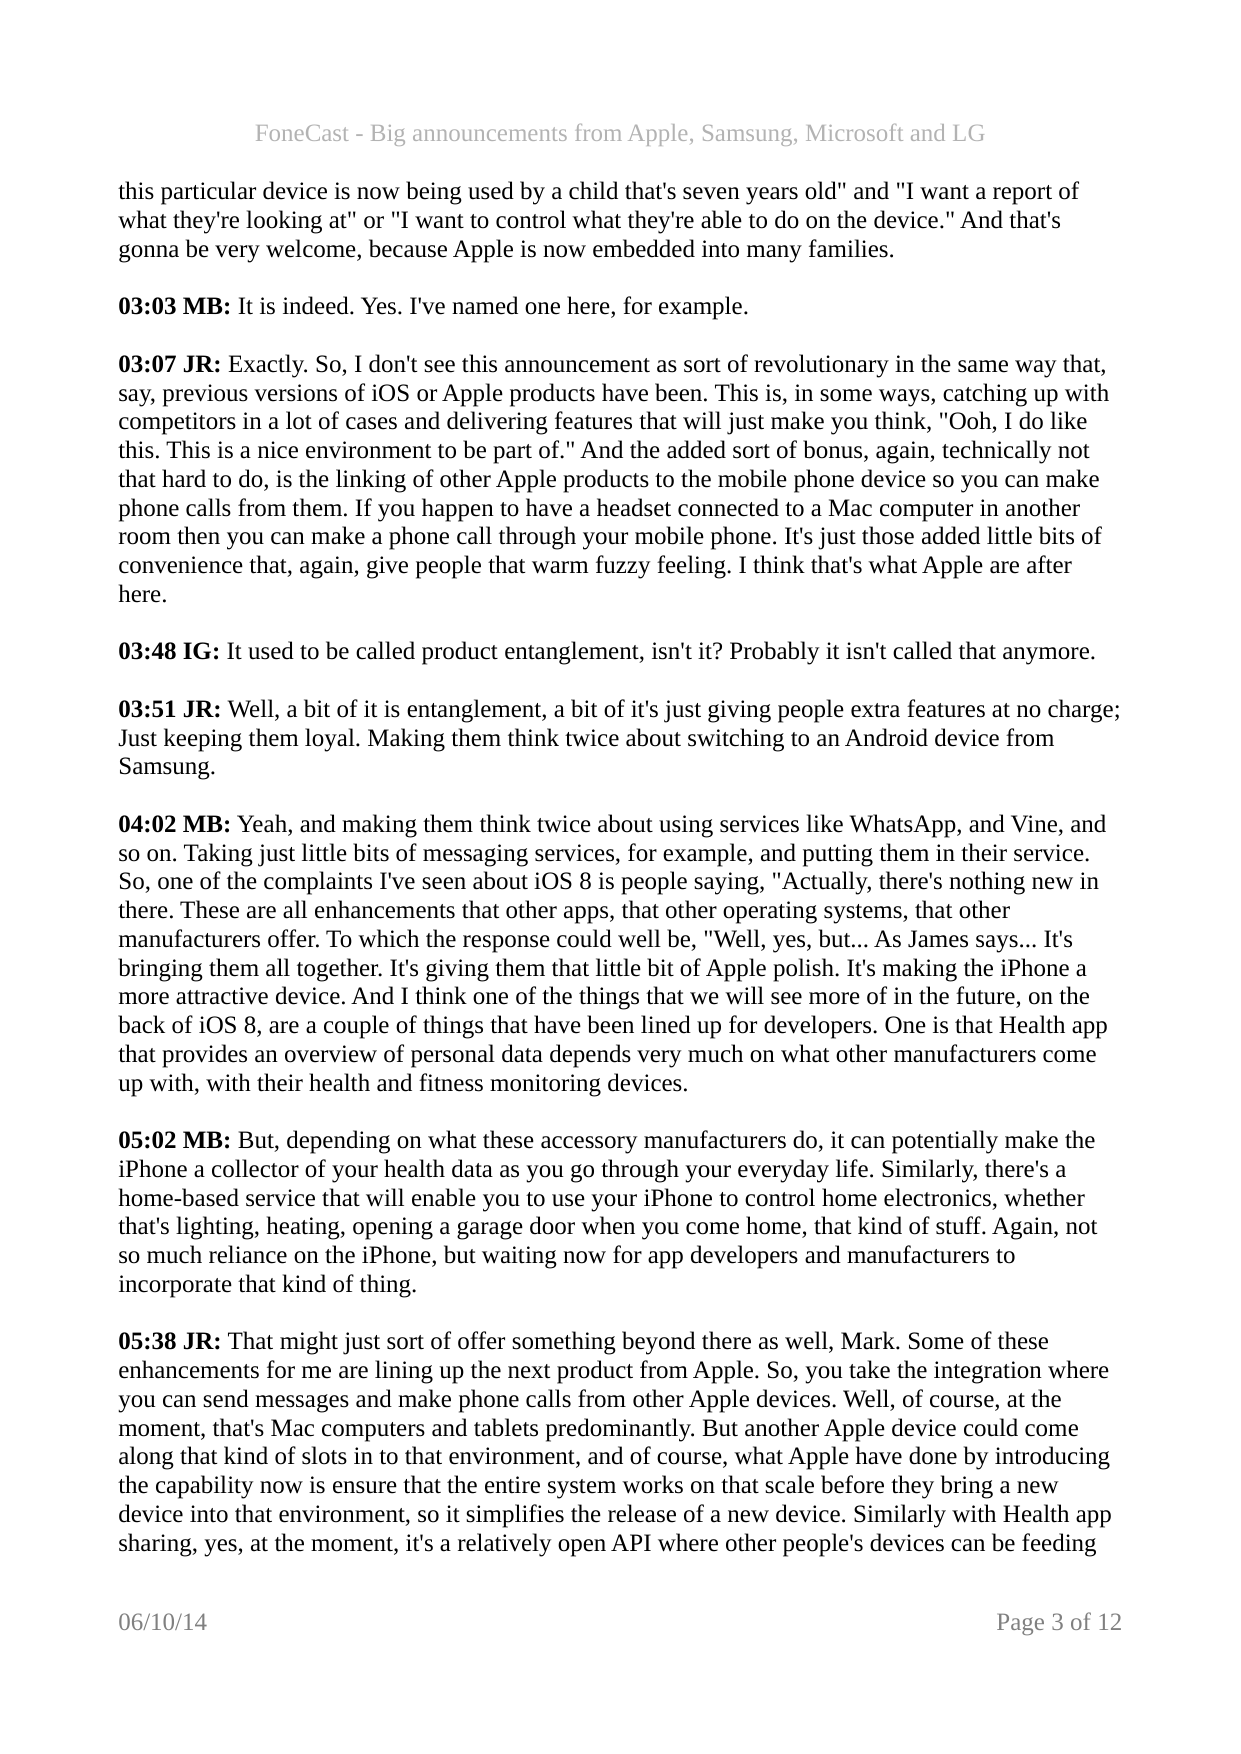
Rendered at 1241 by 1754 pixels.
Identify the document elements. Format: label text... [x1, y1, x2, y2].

text this particular device is now being used by a child that's seven years old" and "I want a report of what they're looking at" or "I want to control what they're able to do on the device." And that's gonna be very welcome, because Apple is now embedded into many families. 03:03 MB: It is indeed. Yes. I've named one here, for example. 03:07 JR: Exactly. So, I don't see this announcement as sort of revolutionary in the same way that, say, previous versions of iOS or Apple products have been. This is, in some ways, catching up with competitors in a lot of cases and delivering features that will just make you think, "Ooh, I do like this. This is a nice environment to be part of." And the added sort of bonus, again, technically not that hard to do, is the linking of other Apple products to the mobile phone device so you can make phone calls from them. If you happen to have a headset connected to a Mac computer in another room then you can make a phone call through your mobile phone. It's just those added little bits of convenience that, again, give people that warm fuzzy feeling. I think that's what Apple are after here. 03:48 IG: It used to be called product entanglement, isn't it? Probably it isn't called that anymore. 03:51 JR: Well, a bit of it is entanglement, a bit of it's just giving people extra features at no charge; Just keeping them loyal. Making them think twice about switching to an Android device from Samsung. 04:02 MB: Yeah, and making them think twice about using services like WhatsApp, and Vine, and so on. Taking just little bits of messaging services, for example, and putting them in their service. So, one of the complaints I've seen about iOS 8 is people saying, "Actually, there's nothing new in there. These are all enhancements that other apps, that other operating systems, that other manufacturers offer. To which the response could well be, "Well, yes, but... As James says... It's bringing them all together. It's giving them that little bit of Apple polish. It's making the iPhone a more attractive device. And I think one of the things that we will see more of in the future, on the back of iOS 8, are a couple of things that have been lined up for developers. One is that Health app that provides an overview of personal data depends very much on what other manufacturers come up with, with their health and fitness monitoring devices. 05:02 MB: But, depending on what these accessory manufacturers do, it can potentially make the iPhone a collector of your health data as you go through your everyday life. Similarly, there's a home-based service that will enable you to use your iPhone to control home electronics, whether that's lighting, heating, opening a garage door when you come home, that kind of stuff. Again, not so much reliance on the iPhone, but waiting now for app developers and manufacturers to incorporate that kind of thing. 05:38 JR: That might just sort of offer something beyond there as well, Mark. Some of these enhancements for me are lining up the next product from Apple. So, you take the integration where you can send messages and make phone calls from other Apple devices. Well, of course, at the moment, that's Mac computers and tablets predominantly. But another Apple device could come along that kind of slots in to that environment, and of course, what Apple have done by introducing the capability now is ensure that the entire system works on that scale before they bring a new device into that environment, so it simplifies the release of a new device. Similarly with Health app sharing, yes, at the moment, it's a relatively open API where other people's devices can be feeding [118, 176, 1122, 1556]
